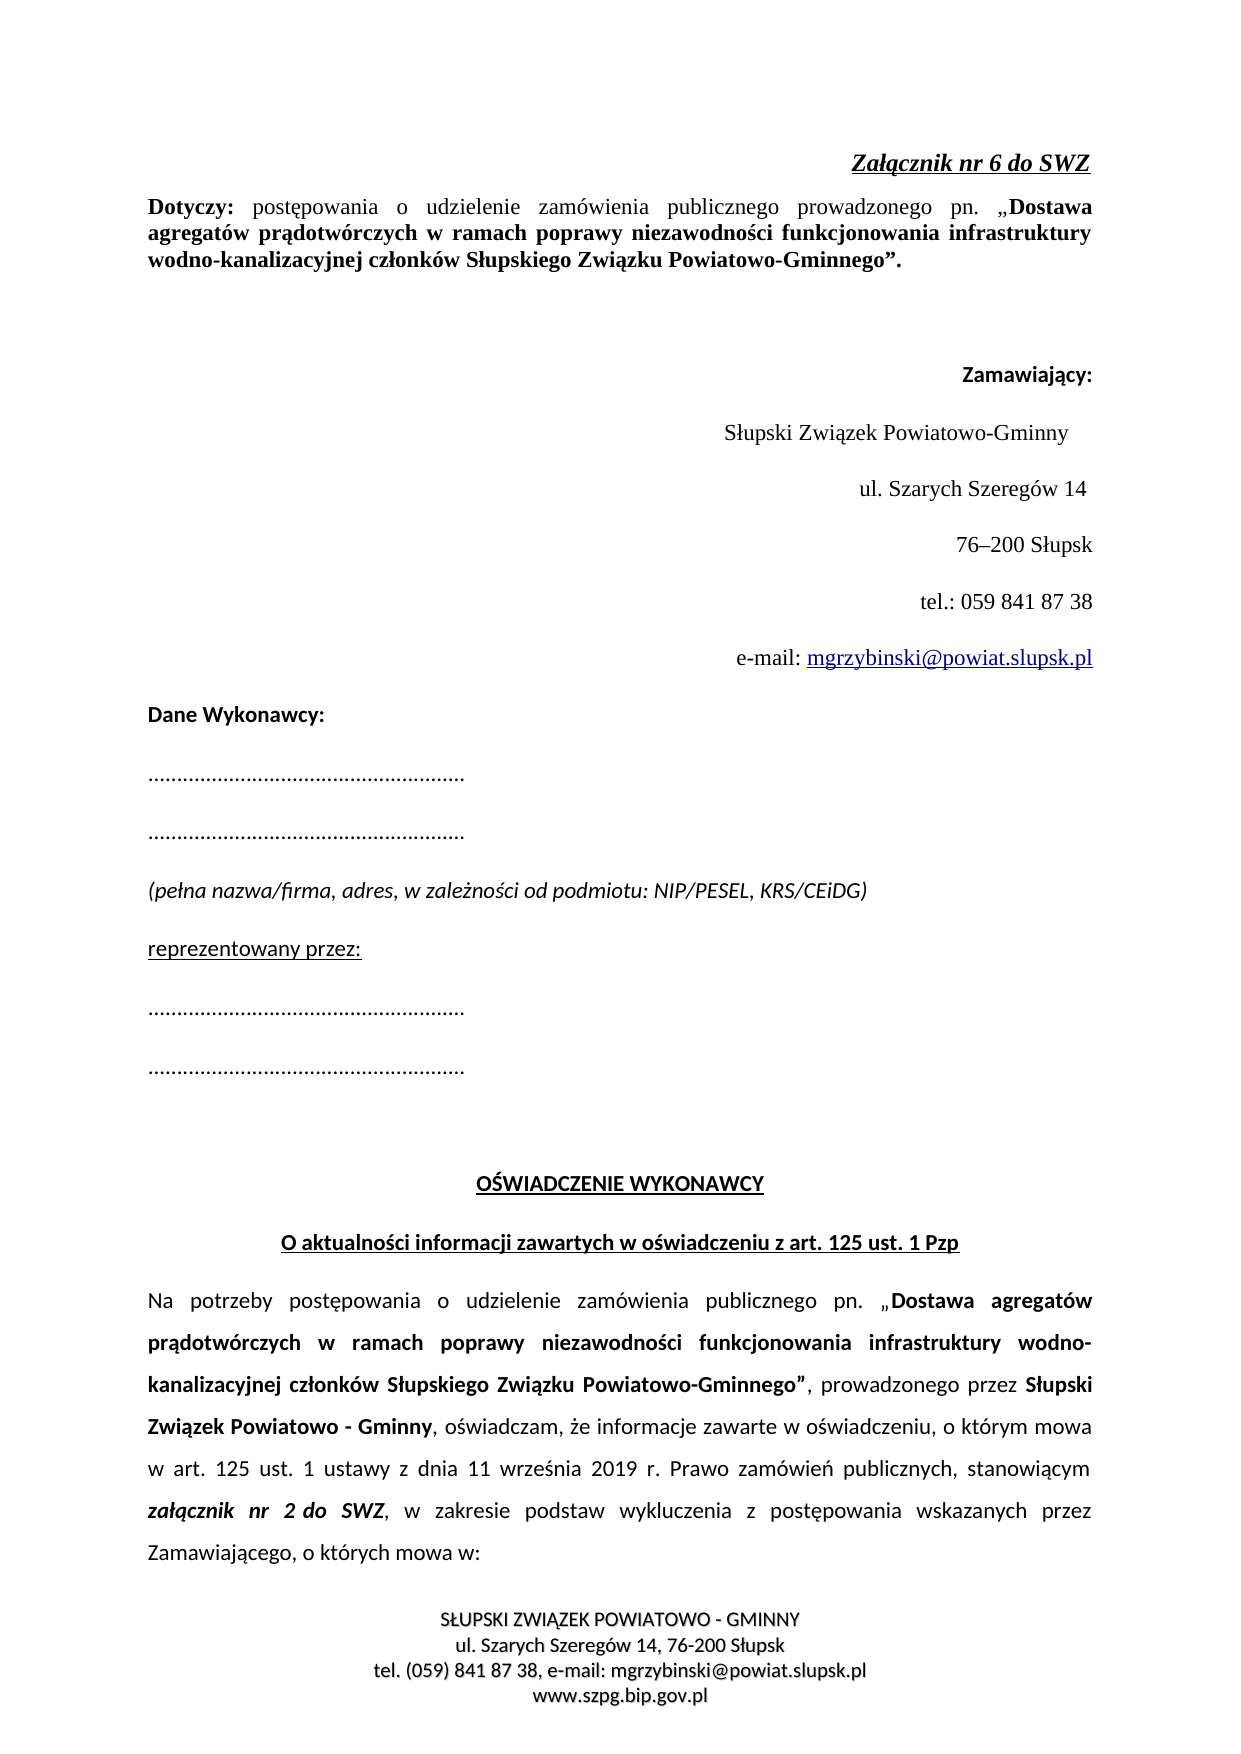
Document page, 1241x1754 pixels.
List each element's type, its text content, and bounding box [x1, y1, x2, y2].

text ....................................................... [148, 1052, 1093, 1080]
text O aktualności informacji zawartych w oświadczeniu z art. 125 ust. 1 Pzp [148, 1228, 1093, 1256]
text ....................................................... [148, 759, 1093, 787]
text Dotyczy: postępowania o udzielenie zamówienia publicznego prowadzonego pn. „Dostawa agregatów prądotwórczych w ramach poprawy niezawodności funkcjonowania infrastruktury wodno-kanalizacyjnej członków Słupskiego Związku Powiatowo-Gminnego”. [148, 193, 1093, 272]
text e-mail: mgrzybinski@powiat.slupsk.pl [148, 644, 1093, 670]
text reprezentowany przez: [148, 934, 1093, 963]
text ....................................................... [148, 993, 1093, 1021]
text Zamawiający: [148, 361, 1093, 389]
text 76–200 Słupsk [148, 532, 1093, 558]
text ul. Szarych Szeregów 14 [148, 475, 1093, 502]
text Załącznik nr 6 do SWZ [148, 148, 1093, 176]
text tel.: 059 841 87 38 [148, 588, 1093, 614]
text OŚWIADCZENIE WYKONAWCY [148, 1169, 1093, 1197]
text ....................................................... [148, 817, 1093, 845]
text Dane Wykonawcy: [148, 700, 1093, 728]
text Słupski Związek Powiatowo-Gminny [148, 419, 1093, 446]
text Na potrzeby postępowania o udzielenie zamówienia publicznego pn. „Dostawa agregatów prądotwórczych w ramach poprawy niezawodności funkcjonowania infrastruktury wodno-kanalizacyjnej członków Słupskiego Związku Powiatowo-Gminnego”, prowadzonego przez Słupski Związek Powiatowo - Gminny, oświadczam, że informacje zawarte w oświadczeniu, o którym mowa w art. 125 ust. 1 ustawy z dnia 11 września 2019 r. Prawo zamówień publicznych, stanowiącym załącznik nr 2 do SWZ, w zakresie podstaw wykluczenia z postępowania wskazanych przez Zamawiającego, o których mowa w: [148, 1286, 1093, 1566]
text (pełna nazwa/firma, adres, w zależności od podmiotu: NIP/PESEL, KRS/CEiDG) [148, 876, 1093, 904]
